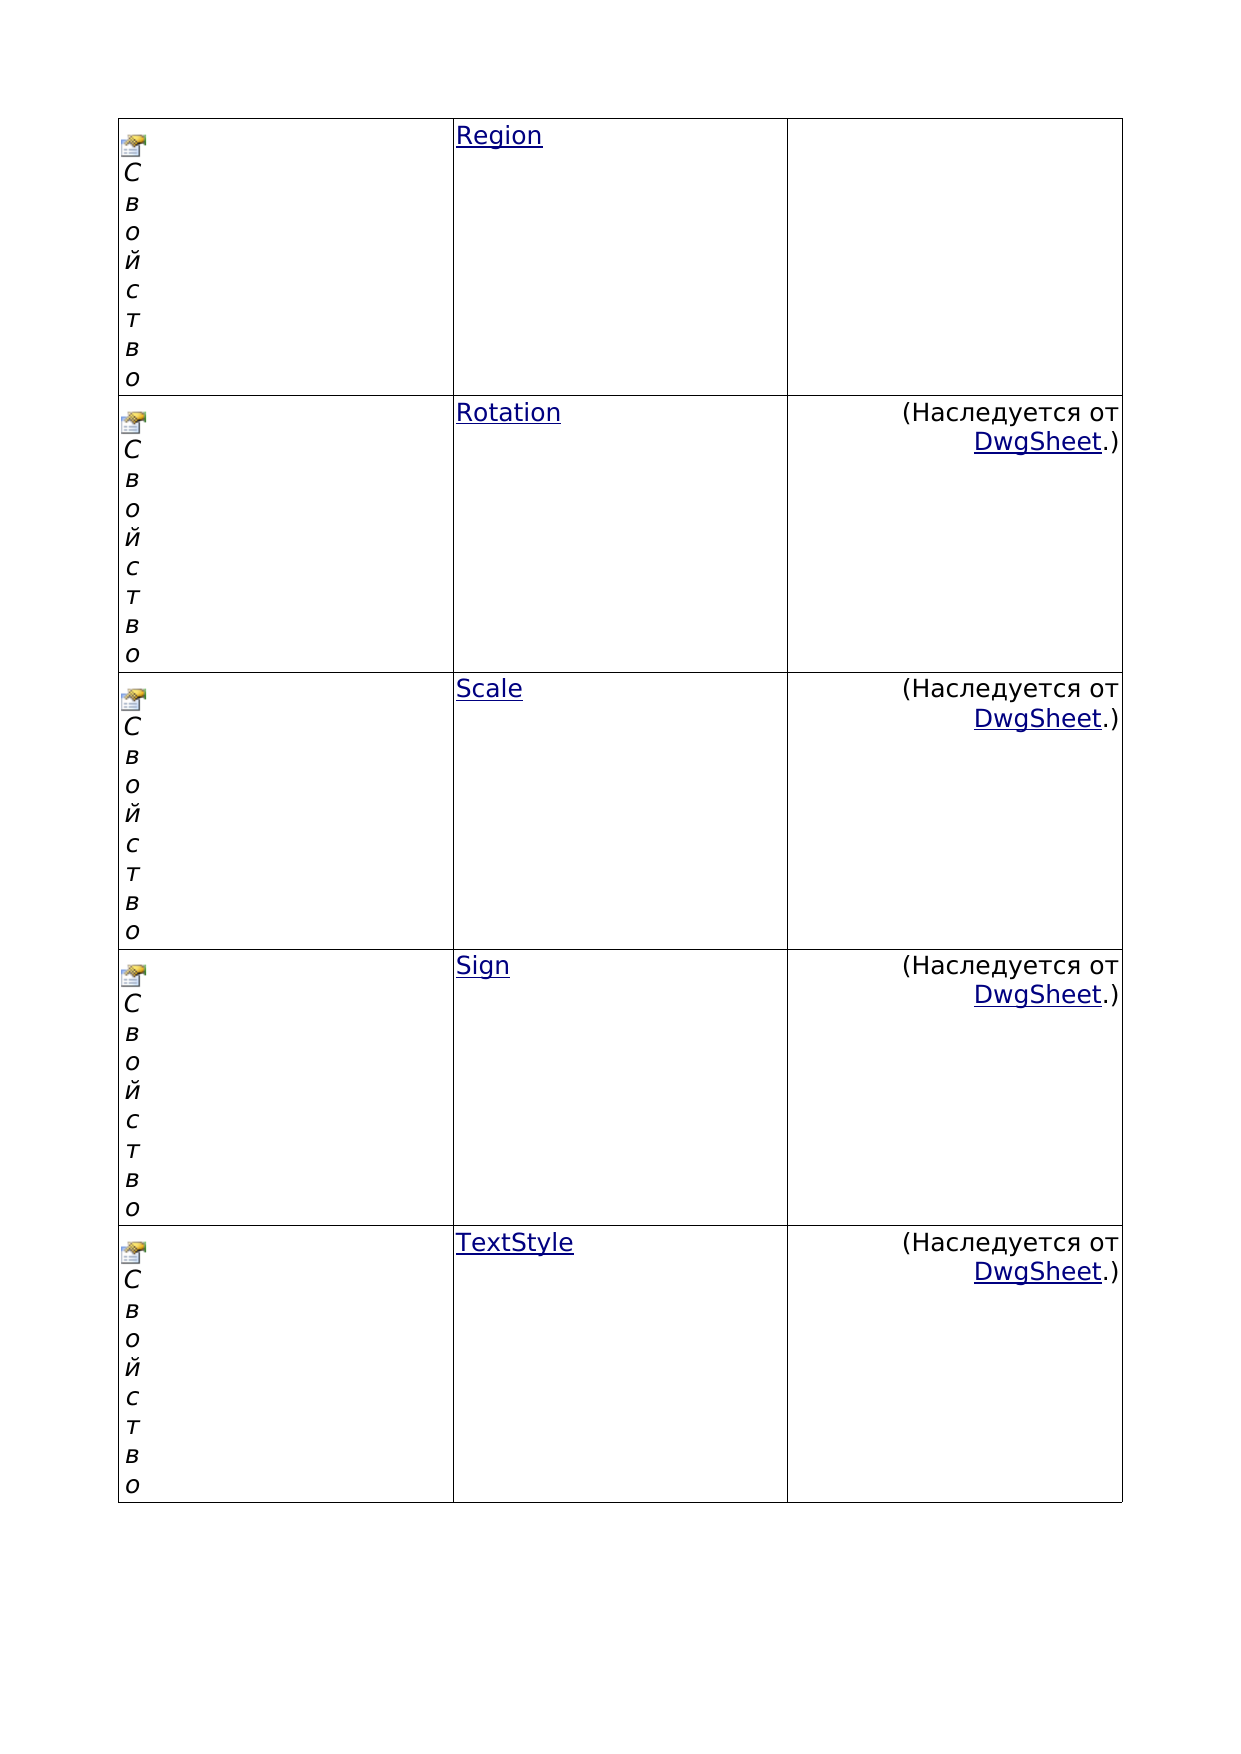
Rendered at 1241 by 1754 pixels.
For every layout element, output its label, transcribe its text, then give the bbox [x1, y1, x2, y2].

table_cell (Наследуется от DwgSheet.) [788, 673, 1122, 948]
table_cell (Наследуется от DwgSheet.) [788, 950, 1122, 1225]
picture [121, 1240, 147, 1266]
table_cell [119, 119, 453, 395]
picture [121, 687, 147, 713]
table_cell Region [454, 119, 787, 395]
table_cell (Наследуется от DwgSheet.) [788, 396, 1122, 672]
table_cell Sign [454, 950, 787, 1225]
picture [121, 410, 147, 436]
table_cell (Наследуется от DwgSheet.) [788, 1226, 1122, 1502]
table_cell [788, 119, 1122, 395]
table_cell [119, 950, 453, 1225]
table_cell Rotation [454, 396, 787, 672]
table_cell Scale [454, 673, 787, 948]
table_cell TextStyle [454, 1226, 787, 1502]
table_cell [119, 1226, 453, 1502]
table_cell [119, 396, 453, 672]
picture [121, 133, 147, 159]
picture [121, 963, 147, 989]
table_cell [119, 673, 453, 948]
